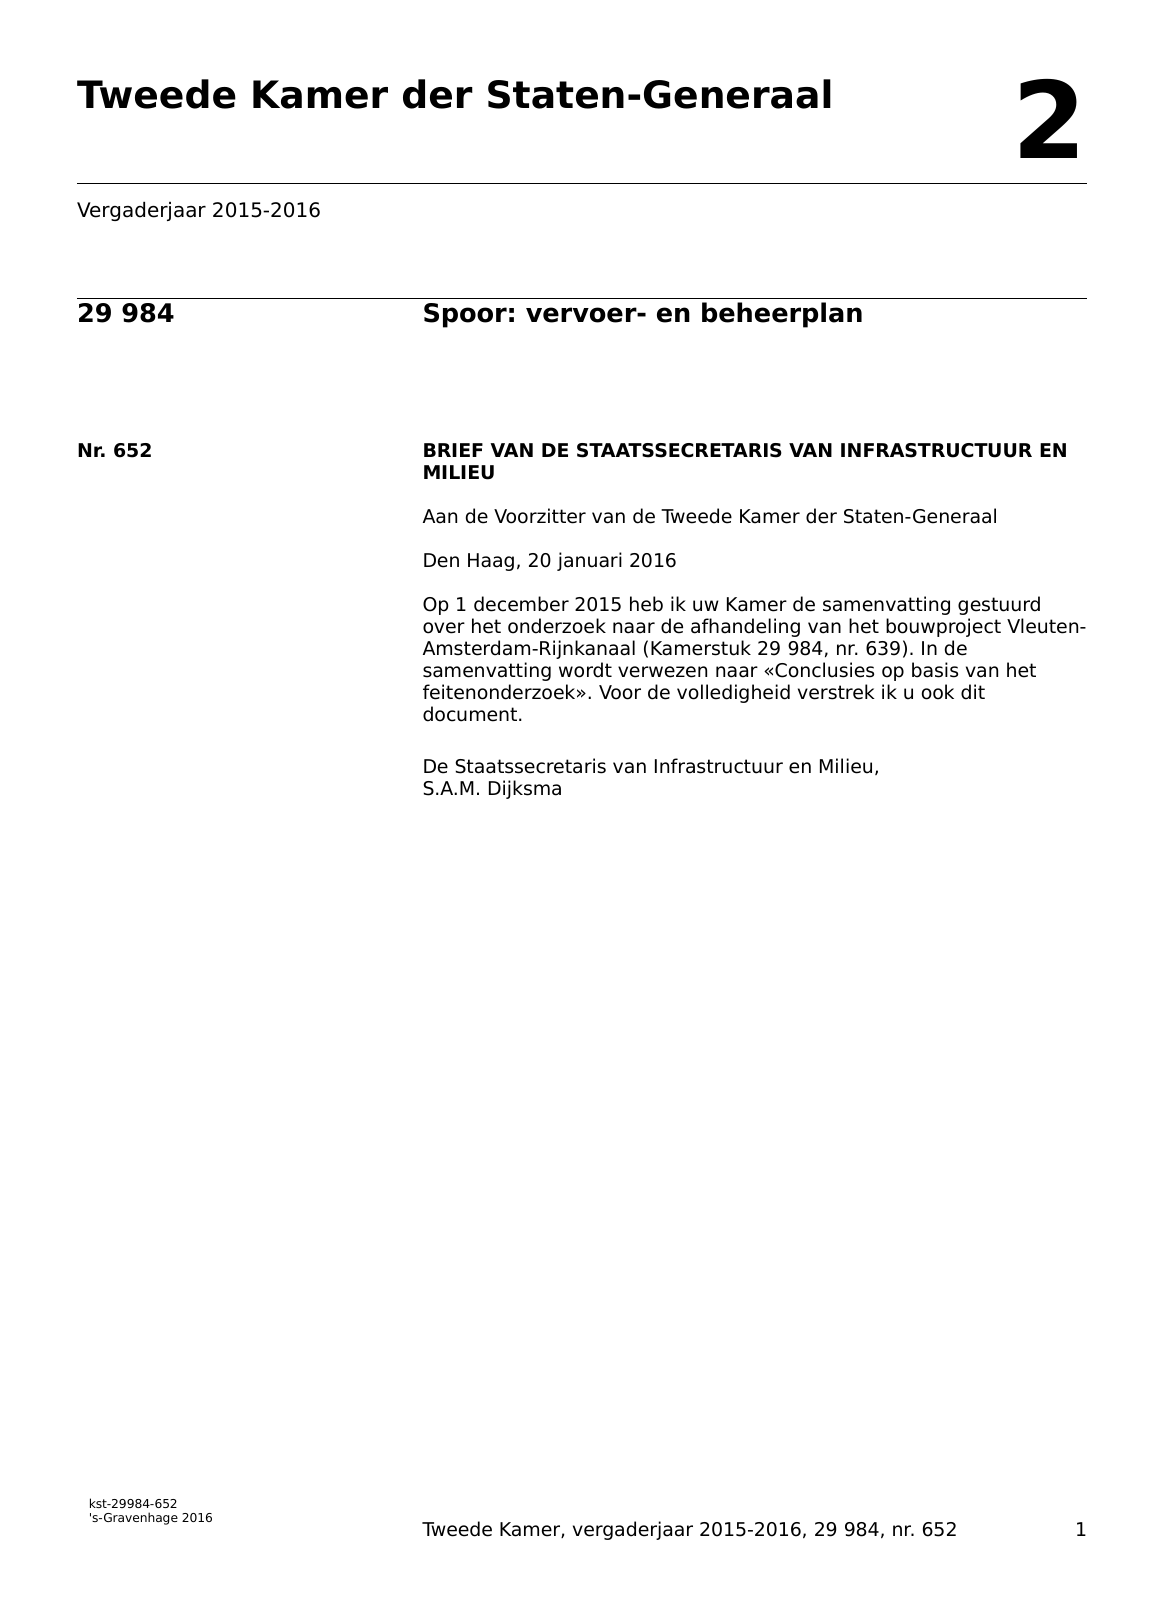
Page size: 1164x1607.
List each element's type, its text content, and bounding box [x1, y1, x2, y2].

text Den Haag, 20 januari 2016 [422, 550, 1087, 572]
table_header 2 [886, 59, 1087, 183]
text De Staatssecretaris van Infrastructuur en Milieu, S.A.M. Dijksma [422, 756, 1087, 800]
table_cell Vergaderjaar 2015-2016 [77, 184, 1087, 298]
text Aan de Voorzitter van de Tweede Kamer der Staten-Generaal [422, 506, 1087, 528]
subtitle 29 984 Spoor: vervoer- en beheerplan [77, 299, 1087, 329]
text 's-Gravenhage 2016 [88, 1511, 323, 1525]
subtitle Nr. 652 BRIEF VAN DE STAATSSECRETARIS VAN INFRASTRUCTUUR EN MILIEU [77, 440, 1087, 484]
text kst-29984-652 [88, 1497, 323, 1511]
text Op 1 december 2015 heb ik uw Kamer de samenvatting gestuurd over het onderzoek naar de afhandeling van het bouwproject Vleuten-Amsterdam-Rijnkanaal (Kamerstuk 29 984, nr. 639). In de samenvatting wordt verwezen naar «Conclusies op basis van het feitenonderzoek». Voor de volledigheid verstrek ik u ook dit document. [422, 594, 1087, 726]
table_header Tweede Kamer der Staten-Generaal [77, 59, 886, 183]
